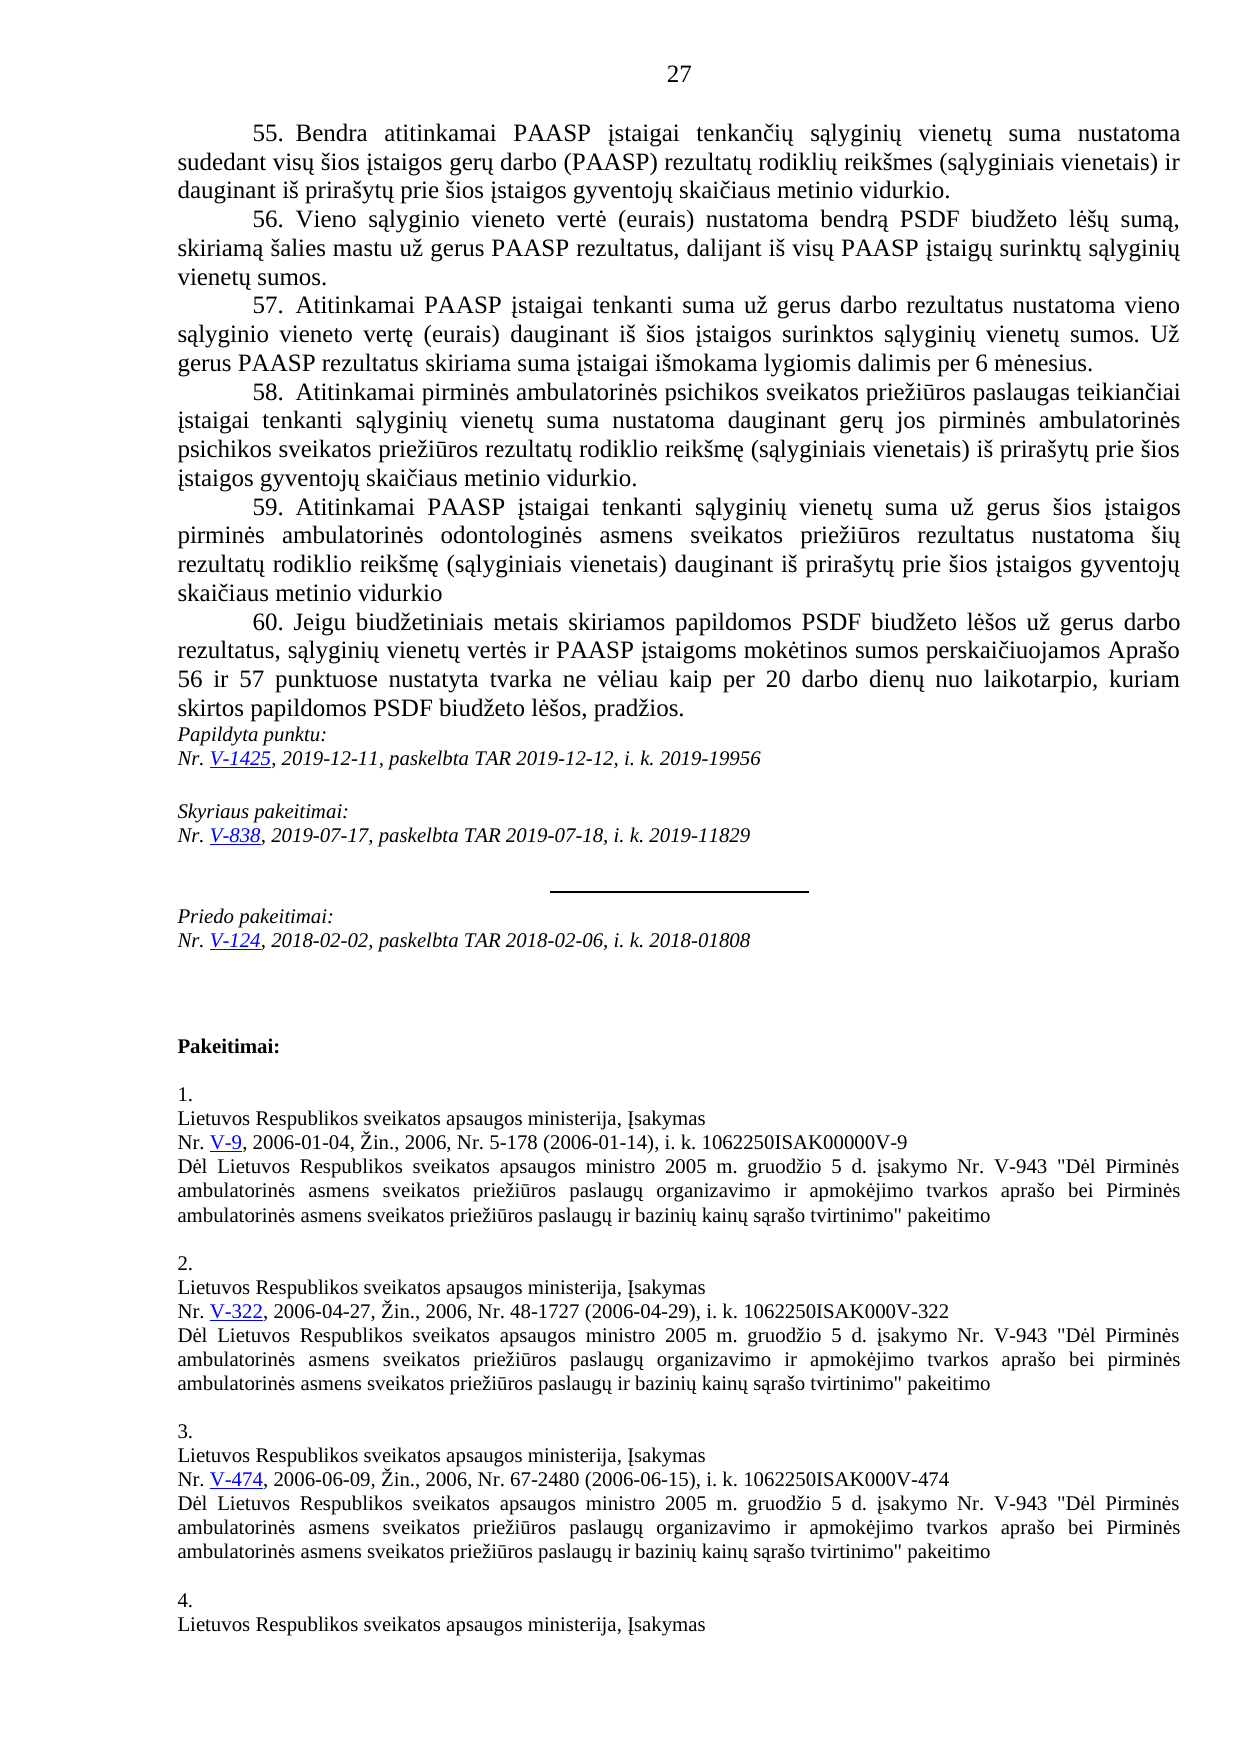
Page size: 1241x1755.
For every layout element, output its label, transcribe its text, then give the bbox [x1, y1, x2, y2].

text Lietuvos Respublikos sveikatos apsaugos ministerija, Įsakymas [177, 1106, 1181, 1130]
text Dėl Lietuvos Respublikos sveikatos apsaugos ministro 2005 m. gruodžio 5 d. įsakymo Nr. V-943 "Dėl Pirminės ambulatorinės asmens sveikatos priežiūros paslaugų organizavimo ir apmokėjimo tvarkos aprašo bei Pirminės ambulatorinės asmens sveikatos priežiūros paslaugų ir bazinių kainų sąrašo tvirtinimo" pakeitimo [177, 1491, 1181, 1563]
text 1. [177, 1082, 1181, 1106]
text Nr. V-322, 2006-04-27, Žin., 2006, Nr. 48-1727 (2006-04-29), i. k. 1062250ISAK000V-322 [177, 1299, 1181, 1323]
text Dėl Lietuvos Respublikos sveikatos apsaugos ministro 2005 m. gruodžio 5 d. įsakymo Nr. V-943 "Dėl Pirminės ambulatorinės asmens sveikatos priežiūros paslaugų organizavimo ir apmokėjimo tvarkos aprašo bei pirminės ambulatorinės asmens sveikatos priežiūros paslaugų ir bazinių kainų sąrašo tvirtinimo" pakeitimo [177, 1323, 1181, 1395]
text Nr. V-474, 2006-06-09, Žin., 2006, Nr. 67-2480 (2006-06-15), i. k. 1062250ISAK000V-474 [177, 1467, 1181, 1491]
text Lietuvos Respublikos sveikatos apsaugos ministerija, Įsakymas [177, 1612, 1181, 1636]
text Pakeitimai: [177, 1034, 1181, 1058]
text 57. Atitinkamai PAASP įstaigai tenkanti suma už gerus darbo rezultatus nustatoma vieno sąlyginio vieneto vertę (eurais) dauginant iš šios įstaigos surinktos sąlyginių vienetų sumos. Už gerus PAASP rezultatus skiriama suma įstaigai išmokama lygiomis dalimis per 6 mėnesius. [177, 291, 1181, 377]
text 3. [177, 1419, 1181, 1443]
text Lietuvos Respublikos sveikatos apsaugos ministerija, Įsakymas [177, 1275, 1181, 1299]
text 2. [177, 1251, 1181, 1275]
text Priedo pakeitimai: [177, 904, 1181, 928]
text ------------------------------- [177, 876, 1181, 904]
text Papildyta punktu: [177, 722, 1181, 746]
text 55. Bendra atitinkamai PAASP įstaigai tenkančių sąlyginių vienetų suma nustatoma sudedant visų šios įstaigos gerų darbo (PAASP) rezultatų rodiklių reikšmes (sąlyginiais vienetais) ir dauginant iš prirašytų prie šios įstaigos gyventojų skaičiaus metinio vidurkio. [177, 118, 1181, 204]
text Lietuvos Respublikos sveikatos apsaugos ministerija, Įsakymas [177, 1443, 1181, 1467]
text Nr. V-838, 2019-07-17, paskelbta TAR 2019-07-18, i. k. 2019-11829 [177, 823, 1181, 847]
text Skyriaus pakeitimai: [177, 799, 1181, 823]
text Nr. V-124, 2018-02-02, paskelbta TAR 2018-02-06, i. k. 2018-01808 [177, 928, 1181, 952]
text 58. Atitinkamai pirminės ambulatorinės psichikos sveikatos priežiūros paslaugas teikiančiai įstaigai tenkanti sąlyginių vienetų suma nustatoma dauginant gerų jos pirminės ambulatorinės psichikos sveikatos priežiūros rezultatų rodiklio reikšmę (sąlyginiais vienetais) iš prirašytų prie šios įstaigos gyventojų skaičiaus metinio vidurkio. [177, 377, 1181, 492]
text 59. Atitinkamai PAASP įstaigai tenkanti sąlyginių vienetų suma už gerus šios įstaigos pirminės ambulatorinės odontologinės asmens sveikatos priežiūros rezultatus nustatoma šių rezultatų rodiklio reikšmę (sąlyginiais vienetais) dauginant iš prirašytų prie šios įstaigos gyventojų skaičiaus metinio vidurkio [177, 492, 1181, 607]
text 4. [177, 1587, 1181, 1612]
text 60. Jeigu biudžetiniais metais skiriamos papildomos PSDF biudžeto lėšos už gerus darbo rezultatus, sąlyginių vienetų vertės ir PAASP įstaigoms mokėtinos sumos perskaičiuojamos Aprašo 56 ir 57 punktuose nustatyta tvarka ne vėliau kaip per 20 darbo dienų nuo laikotarpio, kuriam skirtos papildomos PSDF biudžeto lėšos, pradžios. [177, 607, 1181, 722]
text 56. Vieno sąlyginio vieneto vertė (eurais) nustatoma bendrą PSDF biudžeto lėšų sumą, skiriamą šalies mastu už gerus PAASP rezultatus, dalijant iš visų PAASP įstaigų surinktų sąlyginių vienetų sumos. [177, 204, 1181, 291]
text Nr. V-9, 2006-01-04, Žin., 2006, Nr. 5-178 (2006-01-14), i. k. 1062250ISAK00000V-9 [177, 1130, 1181, 1154]
text Dėl Lietuvos Respublikos sveikatos apsaugos ministro 2005 m. gruodžio 5 d. įsakymo Nr. V-943 "Dėl Pirminės ambulatorinės asmens sveikatos priežiūros paslaugų organizavimo ir apmokėjimo tvarkos aprašo bei Pirminės ambulatorinės asmens sveikatos priežiūros paslaugų ir bazinių kainų sąrašo tvirtinimo" pakeitimo [177, 1154, 1181, 1227]
text Nr. V-1425, 2019-12-11, paskelbta TAR 2019-12-12, i. k. 2019-19956 [177, 746, 1181, 770]
